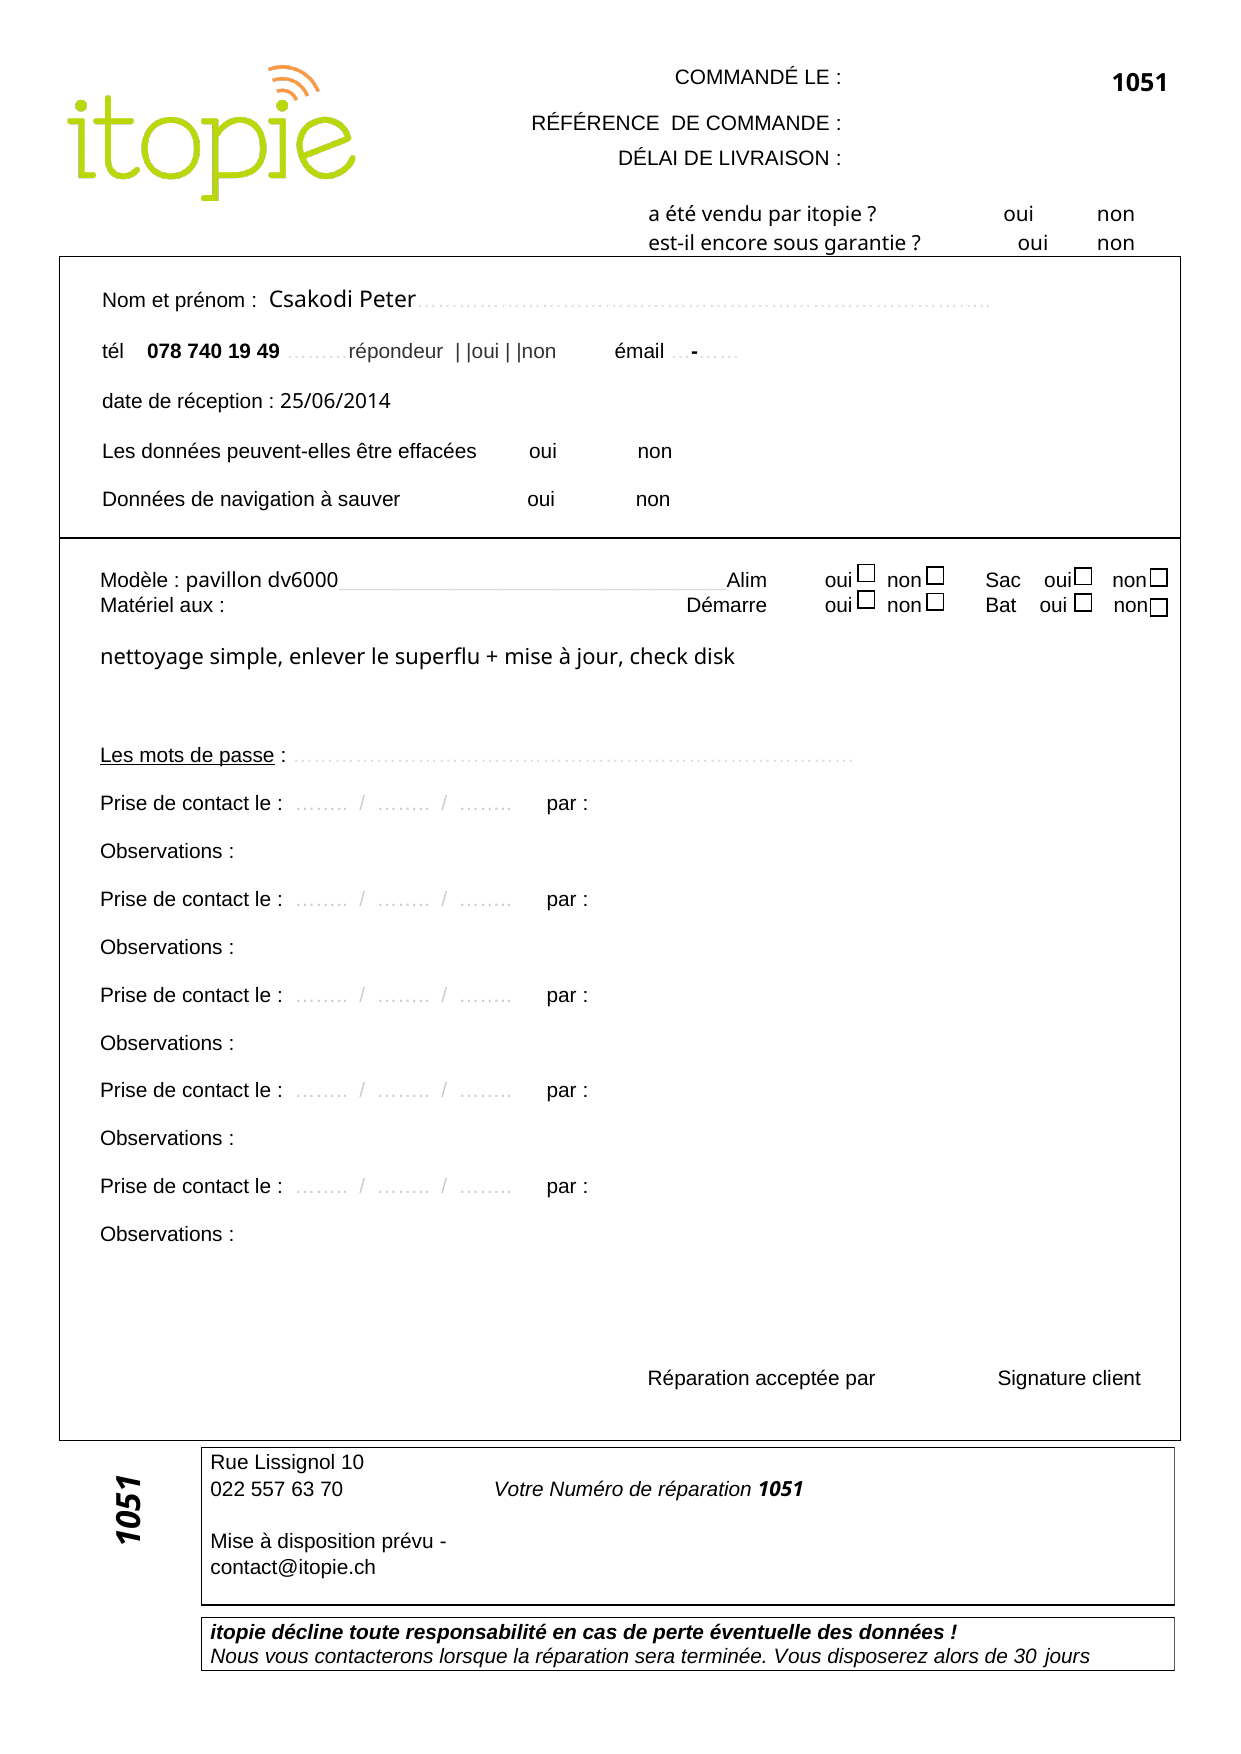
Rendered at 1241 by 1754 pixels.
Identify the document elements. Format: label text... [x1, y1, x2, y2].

table_header 1051 [847, 59, 1180, 104]
table_cell [847, 140, 1180, 175]
text est-il encore sous garantie ? oui non [59, 228, 1181, 256]
text date de réception : 25/06/2014 [60, 383, 1180, 415]
table_header Rue Lissignol 10 022 557 63 70 Votre Numéro de réparation 1051 Mise à disposition prévu - contact@itopie.ch [195, 1441, 1180, 1611]
text nettoyage simple, enlever le superflu + mise à jour, check disk [60, 638, 1180, 671]
text Observations : [60, 931, 1180, 958]
table_header COMMANDÉ LE : [490, 59, 847, 104]
picture [67, 65, 356, 201]
text Modèle : pavillon dv6000 Alim oui non Sac oui non [948, 562, 1180, 590]
text tél 078 740 19 49 ………répondeur | |oui | |non émail …-…… [60, 335, 1180, 362]
table_cell itopie décline toute responsabilité en cas de perte éventuelle des données ! Nous vous contacterons lorsque la réparation sera terminée. Vous disposerez alors de 30 jours [195, 1611, 1180, 1677]
text Données de navigation à sauver oui non [60, 484, 1180, 511]
text Modèle : pavillon dv6000 Alim oui non Sac oui non [60, 562, 856, 590]
text Prise de contact le : …….. / …….. / …….. par : [60, 979, 1180, 1006]
text Nom et prénom : Csakodi Peter……………………………………………………………………….. [60, 280, 1180, 314]
text Prise de contact le : …….. / …….. / …….. par : [60, 1075, 1180, 1102]
table_cell RÉFÉRENCE DE COMMANDE : [490, 105, 847, 140]
text Observations : [60, 1123, 1180, 1150]
text Réparation acceptée par Signature client [60, 1363, 1180, 1390]
table_header 1051 [59, 1441, 195, 1677]
text Prise de contact le : …….. / …….. / …….. par : [60, 883, 1180, 911]
text a été vendu par itopie ? oui non [59, 199, 1181, 228]
text Prise de contact le : …….. / …….. / …….. par : [60, 788, 1180, 815]
text Prise de contact le : …….. / …….. / …….. par : [60, 1171, 1180, 1198]
text Observations : [60, 1027, 1180, 1054]
table_cell DÉLAI DE LIVRAISON : [490, 140, 847, 175]
text Observations : [60, 1219, 1180, 1246]
text Modèle : pavillon dv6000 Alim oui non Sac oui non [879, 562, 925, 590]
text Matériel aux : Démarre oui non Bat oui non [60, 590, 1180, 617]
text Les données peuvent-elles être effacées oui non [60, 436, 1180, 463]
text Observations : [60, 836, 1180, 863]
text Les mots de passe : ……………………………………………………………………… [60, 740, 1180, 767]
table_cell [847, 105, 1180, 140]
